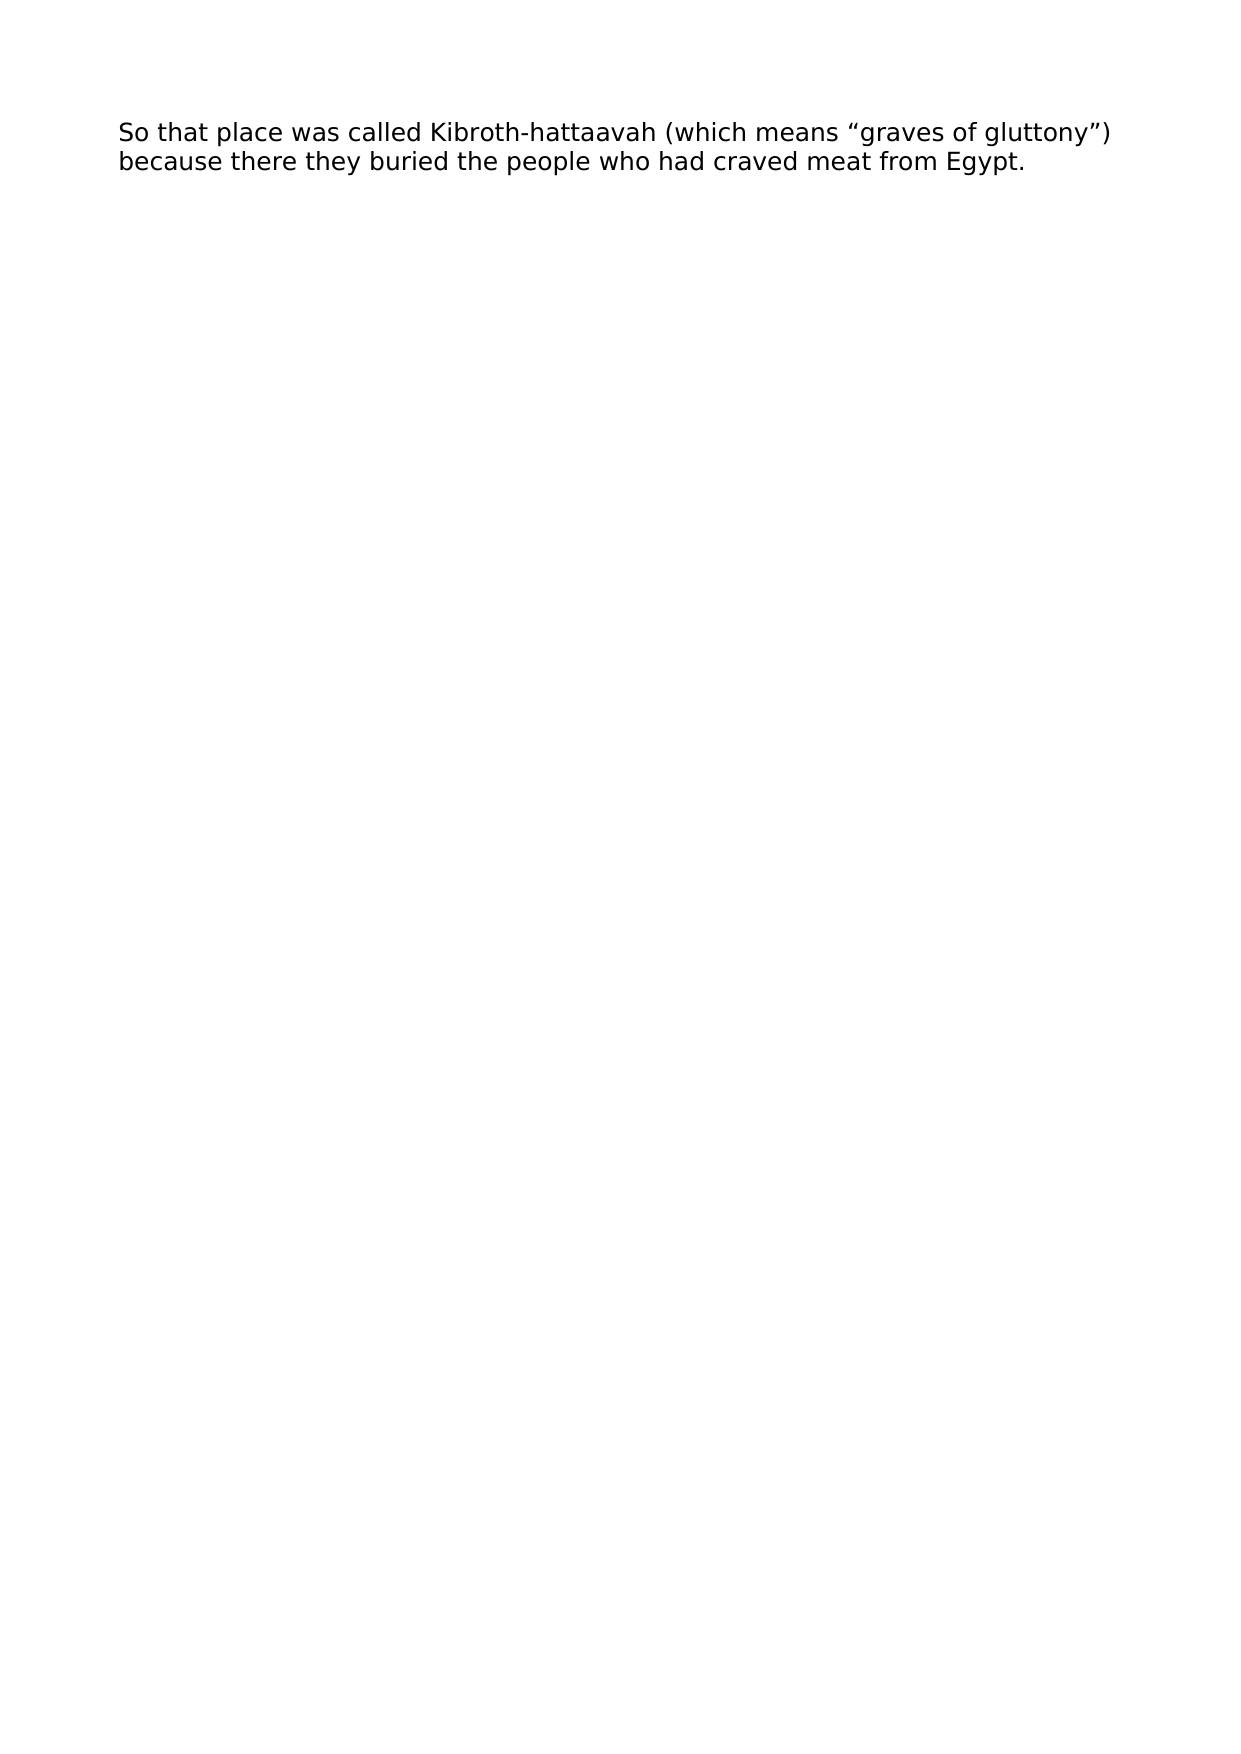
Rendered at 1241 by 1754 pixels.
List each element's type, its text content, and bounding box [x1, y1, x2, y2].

text So that place was called Kibroth-hattaavah (which means “graves of gluttony”) because there they buried the people who had craved meat from Egypt. [118, 118, 1122, 176]
